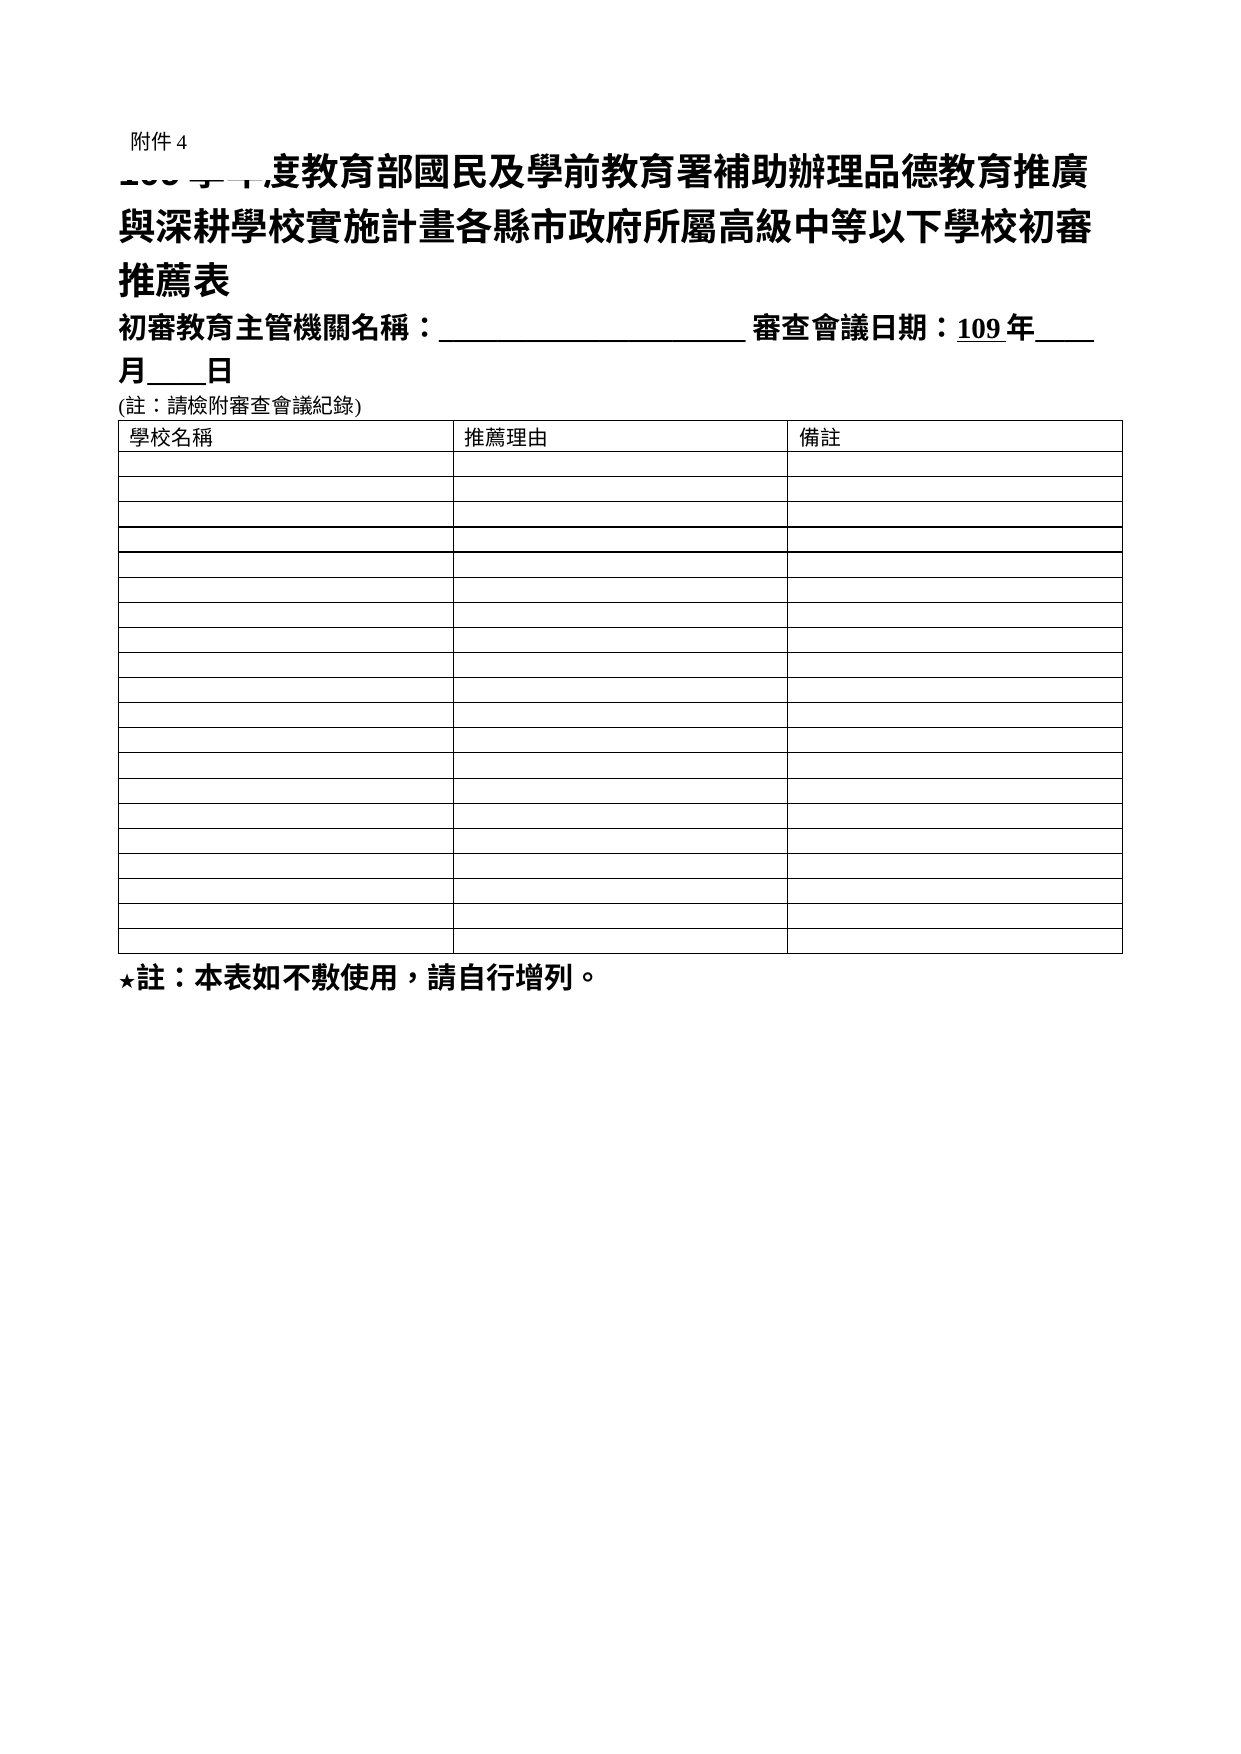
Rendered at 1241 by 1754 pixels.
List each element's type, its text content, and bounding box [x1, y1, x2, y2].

table_cell [119, 553, 453, 577]
table_cell [454, 728, 787, 752]
table_cell [454, 879, 787, 903]
table_cell [788, 678, 1122, 702]
table_cell [454, 502, 787, 526]
table_cell [119, 854, 453, 878]
table_cell [454, 703, 787, 727]
table_cell [119, 628, 453, 652]
table_cell [788, 528, 1122, 551]
table_cell [788, 904, 1122, 928]
table_cell [454, 528, 787, 551]
text 初審教育主管機關名稱：_____________________ 審查會議日期：109年____月____日 [118, 305, 1122, 389]
table_cell [788, 728, 1122, 752]
table_cell [454, 578, 787, 602]
table_cell [454, 829, 787, 853]
table_cell [119, 578, 453, 602]
table_cell [119, 804, 453, 828]
table_cell [119, 603, 453, 627]
table_cell [454, 653, 787, 677]
table_cell [119, 929, 453, 953]
table_cell [454, 854, 787, 878]
table_cell [119, 528, 453, 551]
table_cell [788, 929, 1122, 953]
text 109學年度教育部國民及學前教育署補助辦理品德教育推廣與深耕學校實施計畫各縣市政府所屬高級中等以下學校初審推薦表 [118, 142, 1122, 305]
table_cell [788, 628, 1122, 652]
text 附件4 [131, 125, 259, 156]
table_cell [119, 502, 453, 526]
text (註：請檢附審查會議紀錄) [118, 389, 1122, 420]
table_cell [454, 452, 787, 476]
table_cell [454, 804, 787, 828]
table_cell [788, 703, 1122, 727]
table_cell [454, 553, 787, 577]
table_cell [119, 753, 453, 777]
table_cell [119, 728, 453, 752]
table_cell [119, 879, 453, 903]
table_cell [454, 753, 787, 777]
table_cell [788, 753, 1122, 777]
table_cell [454, 779, 787, 802]
table_cell [119, 653, 453, 677]
text ★註：本表如不敷使用，請自行增列。 [118, 954, 1122, 996]
table_cell [788, 879, 1122, 903]
table_cell [119, 779, 453, 802]
table_header 學校名稱 [119, 421, 453, 451]
table_cell [119, 904, 453, 928]
table_cell [788, 578, 1122, 602]
table_cell [119, 829, 453, 853]
table_cell [788, 502, 1122, 526]
table_cell [788, 477, 1122, 501]
table_header 備註 [788, 421, 1122, 451]
table_cell [788, 553, 1122, 577]
table_cell [454, 678, 787, 702]
table_cell [788, 854, 1122, 878]
table_cell [454, 628, 787, 652]
table_cell [788, 829, 1122, 853]
table_cell [119, 703, 453, 727]
table_header 推薦理由 [454, 421, 787, 451]
table_cell [454, 603, 787, 627]
table_cell [454, 904, 787, 928]
table_cell [454, 929, 787, 953]
table_cell [119, 477, 453, 501]
table_cell [788, 452, 1122, 476]
table_cell [788, 603, 1122, 627]
table_cell [119, 452, 453, 476]
table_cell [454, 477, 787, 501]
table_cell [788, 779, 1122, 802]
table_cell [788, 653, 1122, 677]
table_cell [788, 804, 1122, 828]
table_cell [119, 678, 453, 702]
